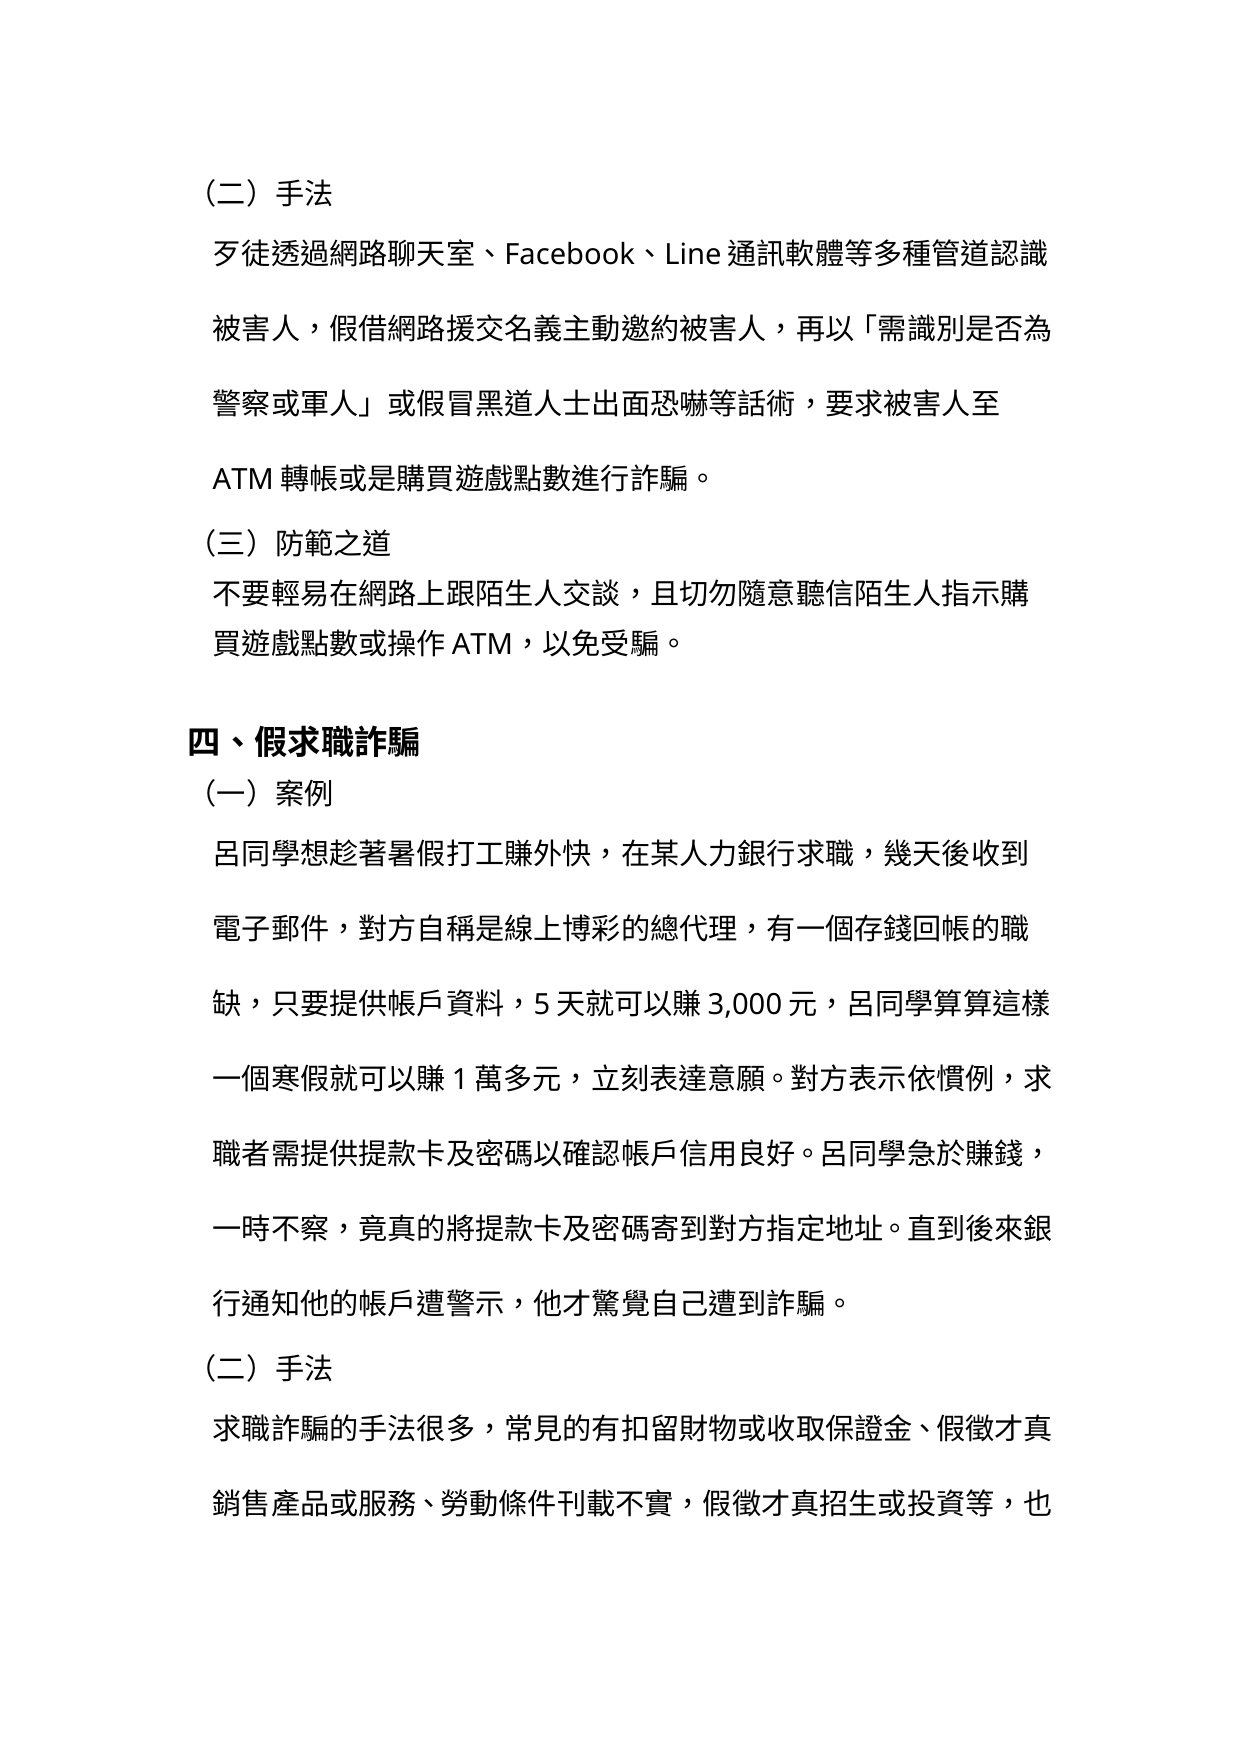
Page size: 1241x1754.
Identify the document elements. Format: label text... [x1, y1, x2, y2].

text （一）案例 [187, 764, 1053, 814]
text （二）手法 [187, 1339, 1053, 1389]
text 歹徒透過網路聊天室、Facebook、Line通訊軟體等多種管道認識被害人，假借網路援交名義主動邀約被害人，再以「需識別是否為警察或軍人」或假冒黑道人士出面恐嚇等話術，要求被害人至ATM轉帳或是購買遊戲點數進行詐騙。 [212, 214, 1053, 514]
text 求職詐騙的手法很多，常見的有扣留財物或收取保證金、假徵才真銷售產品或服務、勞動條件刊載不實，假徵才真招生或投資等，也 [212, 1389, 1053, 1539]
text 四、假求職詐騙 [187, 714, 1053, 764]
text 不要輕易在網路上跟陌生人交談，且切勿隨意聽信陌生人指示購買遊戲點數或操作ATM，以免受騙。 [212, 564, 1053, 664]
text 呂同學想趁著暑假打工賺外快，在某人力銀行求職，幾天後收到電子郵件，對方自稱是線上博彩的總代理，有一個存錢回帳的職缺，只要提供帳戶資料，5天就可以賺3,000元，呂同學算算這樣一個寒假就可以賺1萬多元，立刻表達意願。對方表示依慣例，求職者需提供提款卡及密碼以確認帳戶信用良好。呂同學急於賺錢，一時不察，竟真的將提款卡及密碼寄到對方指定地址。直到後來銀行通知他的帳戶遭警示，他才驚覺自己遭到詐騙。 [212, 814, 1053, 1339]
text （二）手法 [187, 164, 1053, 214]
text （三）防範之道 [187, 514, 1053, 564]
